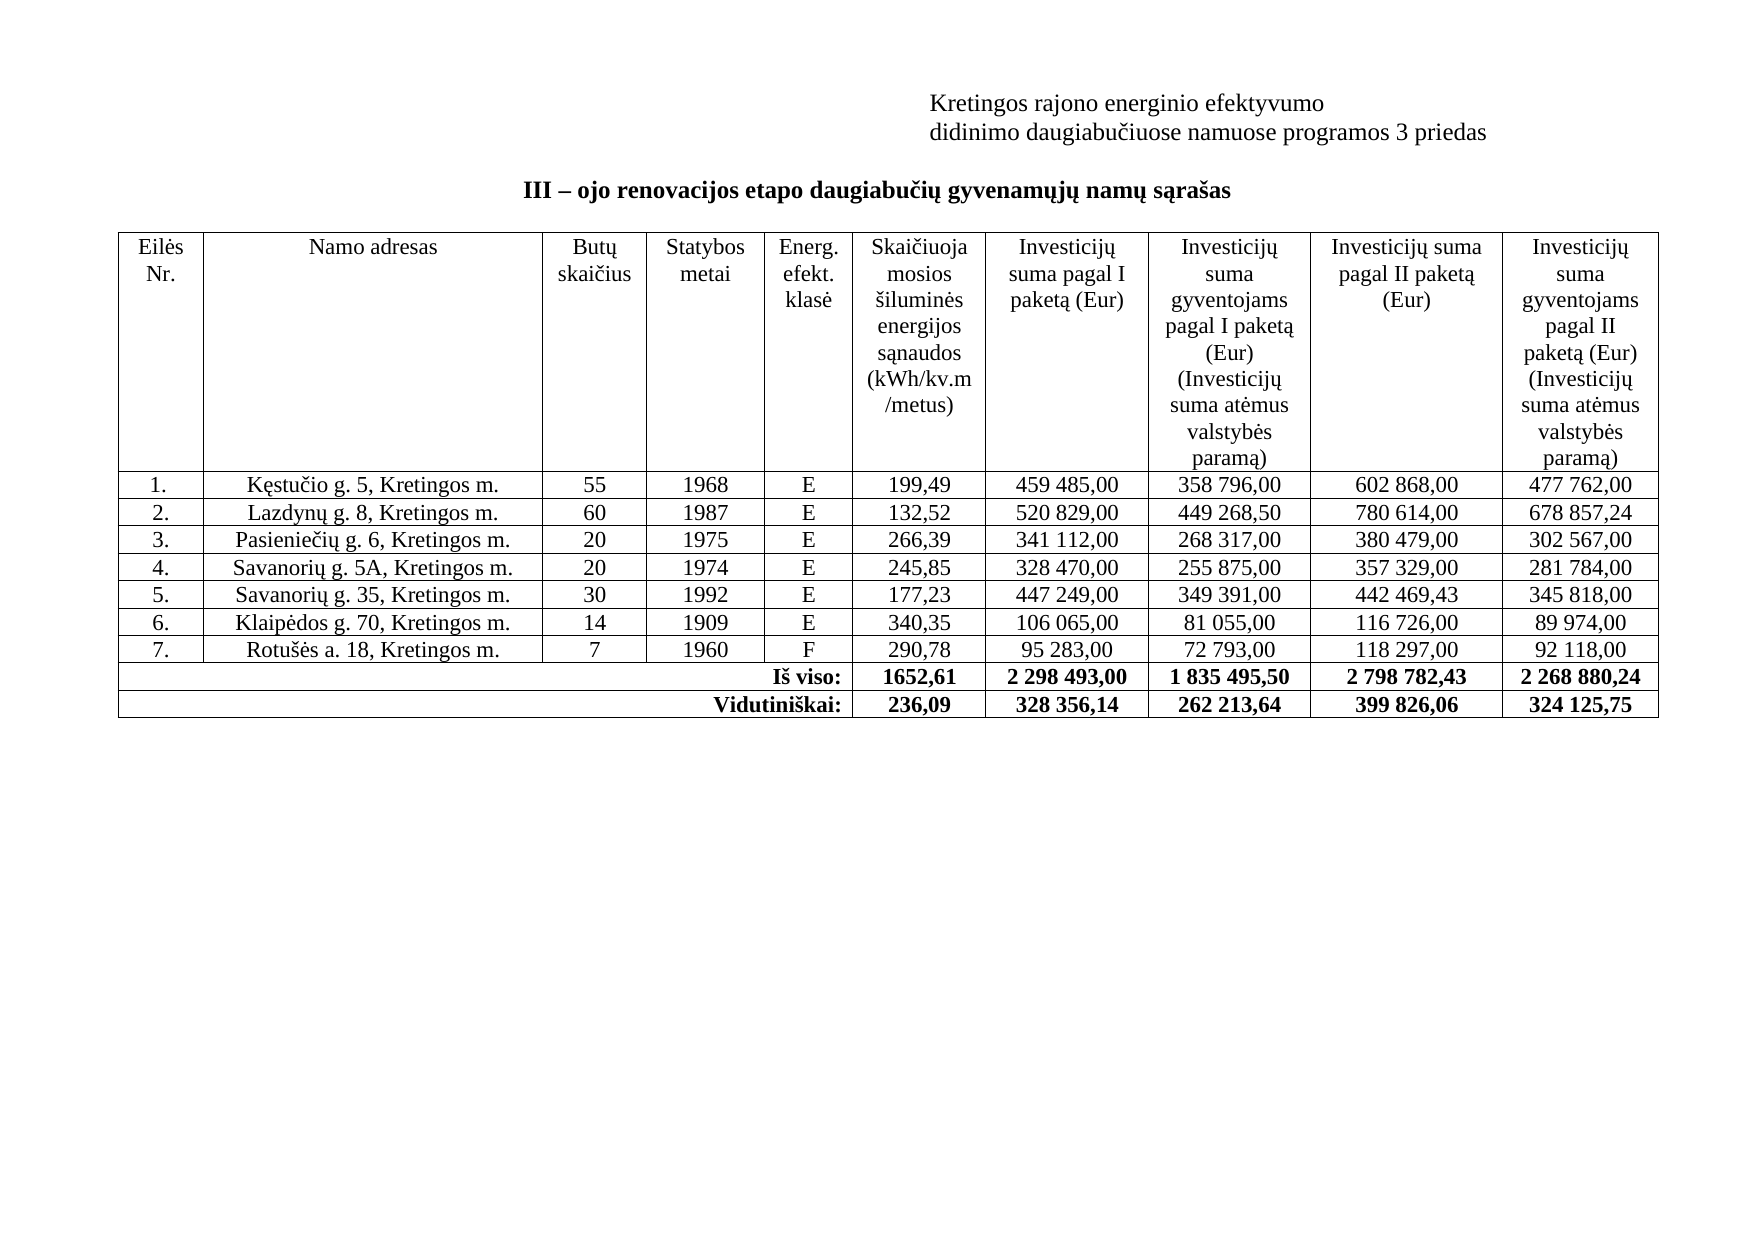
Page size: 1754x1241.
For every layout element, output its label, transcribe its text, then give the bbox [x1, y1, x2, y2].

table_cell E [765, 554, 852, 580]
table_cell 245,85 [853, 554, 985, 580]
table_cell 30 [543, 581, 646, 607]
table_cell 678 857,24 [1503, 499, 1658, 525]
table_cell 520 829,00 [986, 499, 1148, 525]
table_cell 328 470,00 [986, 554, 1148, 580]
table_cell 266,39 [853, 526, 985, 553]
table_cell 20 [543, 526, 646, 553]
table_cell 7 [543, 636, 646, 662]
table_cell 118 297,00 [1311, 636, 1502, 662]
table_cell Savanorių g. 35, Kretingos m. [204, 581, 542, 607]
table_cell 290,78 [853, 636, 985, 662]
table_header Skaičiuojamosios šiluminės energijos sąnaudos (kWh/kv.m/metus) [853, 233, 985, 471]
table_cell 349 391,00 [1149, 581, 1310, 607]
table_header Investicijų suma pagal I paketą (Eur) [986, 233, 1148, 471]
table_cell 1992 [647, 581, 764, 607]
table_cell 268 317,00 [1149, 526, 1310, 553]
table_cell 55 [543, 472, 646, 498]
table_cell 2 798 782,43 [1311, 663, 1502, 690]
table_cell 116 726,00 [1311, 609, 1502, 635]
table_cell 4. [119, 554, 203, 580]
table_header Energ. efekt. klasė [765, 233, 852, 471]
table_cell E [765, 526, 852, 553]
table_cell 255 875,00 [1149, 554, 1310, 580]
table_cell 449 268,50 [1149, 499, 1310, 525]
table_cell Lazdynų g. 8, Kretingos m. [204, 499, 542, 525]
table_cell 602 868,00 [1311, 472, 1502, 498]
table_cell 7. [119, 636, 203, 662]
table_header Namo adresas [204, 233, 542, 471]
table_cell 199,49 [853, 472, 985, 498]
table_cell 447 249,00 [986, 581, 1148, 607]
table_cell 1960 [647, 636, 764, 662]
table_cell 60 [543, 499, 646, 525]
table_cell Pasieniečių g. 6, Kretingos m. [204, 526, 542, 553]
table_cell Vidutiniškai: [119, 691, 852, 717]
table_cell Kęstučio g. 5, Kretingos m. [204, 472, 542, 498]
table_cell 340,35 [853, 609, 985, 635]
table_cell 2 298 493,00 [986, 663, 1148, 690]
table_cell 1968 [647, 472, 764, 498]
table_cell 5. [119, 581, 203, 607]
table_header Investicijų suma gyventojams pagal I paketą (Eur) (Investicijų suma atėmus valstybės paramą) [1149, 233, 1310, 471]
table_cell E [765, 499, 852, 525]
table_cell 3. [119, 526, 203, 553]
table_cell 328 356,14 [986, 691, 1148, 717]
table_cell 1 835 495,50 [1149, 663, 1310, 690]
table_cell 177,23 [853, 581, 985, 607]
table_header Statybos metai [647, 233, 764, 471]
table_cell 6. [119, 609, 203, 635]
table_cell 1974 [647, 554, 764, 580]
table_cell 357 329,00 [1311, 554, 1502, 580]
table_cell 399 826,06 [1311, 691, 1502, 717]
table_cell Rotušės a. 18, Kretingos m. [204, 636, 542, 662]
table_header Butų skaičius [543, 233, 646, 471]
table_cell 95 283,00 [986, 636, 1148, 662]
table_cell E [765, 581, 852, 607]
table_cell 92 118,00 [1503, 636, 1658, 662]
table_cell 262 213,64 [1149, 691, 1310, 717]
table_cell 442 469,43 [1311, 581, 1502, 607]
table_cell 89 974,00 [1503, 609, 1658, 635]
table_cell 1652,61 [853, 663, 985, 690]
table_header Investicijų suma gyventojams pagal II paketą (Eur) (Investicijų suma atėmus valstybės paramą) [1503, 233, 1658, 471]
table_cell 477 762,00 [1503, 472, 1658, 498]
table_cell 358 796,00 [1149, 472, 1310, 498]
table_cell 459 485,00 [986, 472, 1148, 498]
table_cell 236,09 [853, 691, 985, 717]
table_cell 1. [119, 472, 203, 498]
table_cell 1909 [647, 609, 764, 635]
table_cell 324 125,75 [1503, 691, 1658, 717]
table_cell 345 818,00 [1503, 581, 1658, 607]
table_cell 14 [543, 609, 646, 635]
table_header Investicijų suma pagal II paketą (Eur) [1311, 233, 1502, 471]
table_cell F [765, 636, 852, 662]
table_cell 2 268 880,24 [1503, 663, 1658, 690]
text didinimo daugiabučiuose namuose programos 3 priedas [929, 117, 1636, 146]
table_cell 81 055,00 [1149, 609, 1310, 635]
table_cell E [765, 472, 852, 498]
table_cell 2. [119, 499, 203, 525]
table_cell 780 614,00 [1311, 499, 1502, 525]
text Kretingos rajono energinio efektyvumo [929, 88, 1636, 117]
table_cell 132,52 [853, 499, 985, 525]
table_cell 341 112,00 [986, 526, 1148, 553]
table_cell E [765, 609, 852, 635]
table_cell 380 479,00 [1311, 526, 1502, 553]
table_cell 1987 [647, 499, 764, 525]
text III – ojo renovacijos etapo daugiabučių gyvenamųjų namų sąrašas [118, 175, 1636, 203]
table_cell Iš viso: [119, 663, 852, 690]
table_cell 72 793,00 [1149, 636, 1310, 662]
table_cell 1975 [647, 526, 764, 553]
table_cell 106 065,00 [986, 609, 1148, 635]
table_cell Savanorių g. 5A, Kretingos m. [204, 554, 542, 580]
table_cell 281 784,00 [1503, 554, 1658, 580]
table_header Eilės Nr. [119, 233, 203, 471]
table_cell 302 567,00 [1503, 526, 1658, 553]
table_cell Klaipėdos g. 70, Kretingos m. [204, 609, 542, 635]
table_cell 20 [543, 554, 646, 580]
